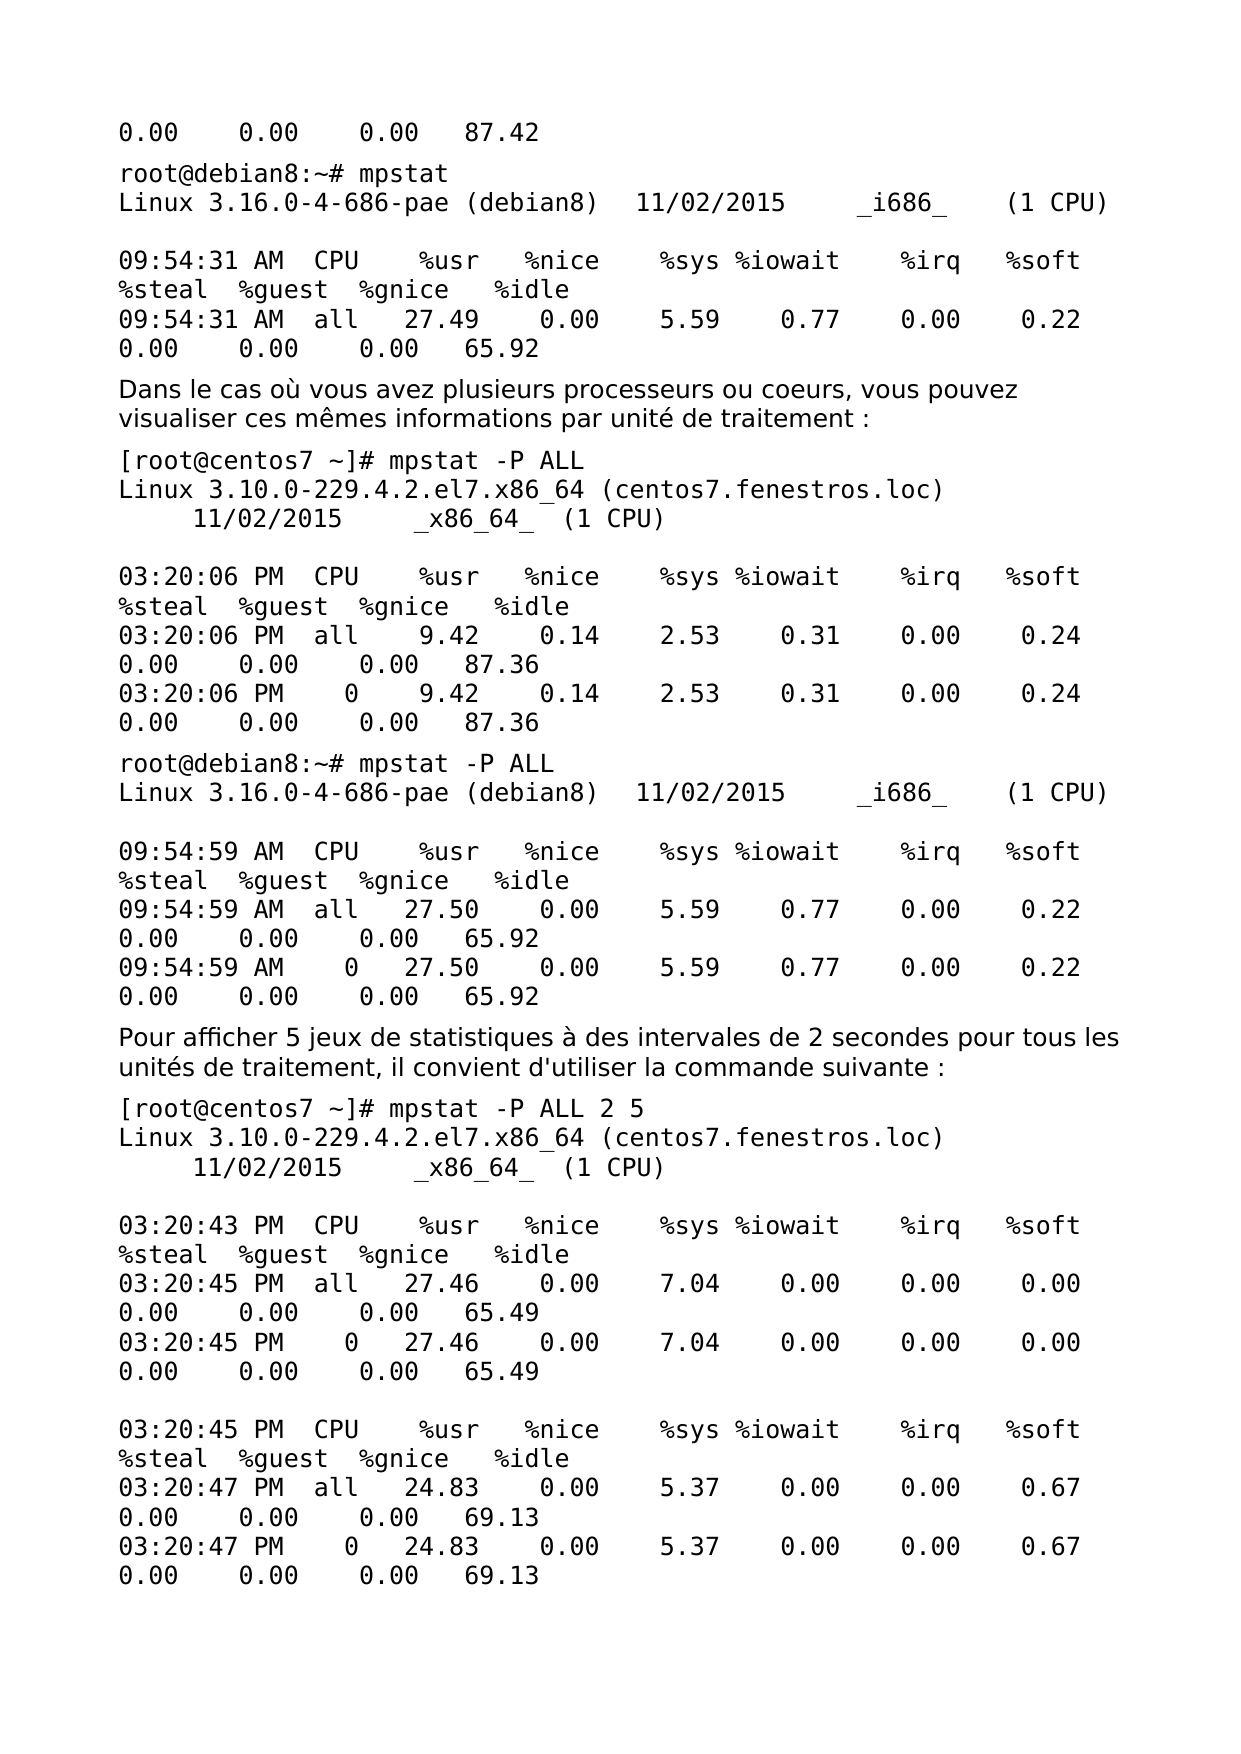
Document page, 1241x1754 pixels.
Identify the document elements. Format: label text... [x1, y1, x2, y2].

text Dans le cas où vous avez plusieurs processeurs ou coeurs, vous pouvez visualiser ces mêmes informations par unité de traitement : [118, 375, 1122, 433]
text 0.00 0.00 0.00 87.42 [118, 118, 1122, 147]
text [root@centos7 ~]# mpstat -P ALL 2 5 Linux 3.10.0-229.4.2.el7.x86_64 (centos7.fenestros.loc) 11/02/2015 _x86_64_ (1 CPU) 03:20:43 PM CPU %usr %nice %sys %iowait %irq %soft %steal %guest %gnice %idle 03:20:45 PM all 27.46 0.00 7.04 0.00 0.00 0.00 0.00 0.00 0.00 65.49 03:20:45 PM 0 27.46 0.00 7.04 0.00 0.00 0.00 0.00 0.00 0.00 65.49 03:20:45 PM CPU %usr %nice %sys %iowait %irq %soft %steal %guest %gnice %idle 03:20:47 PM all 24.83 0.00 5.37 0.00 0.00 0.67 0.00 0.00 0.00 69.13 03:20:47 PM 0 24.83 0.00 5.37 0.00 0.00 0.67 0.00 0.00 0.00 69.13 [118, 1094, 1122, 1619]
text [root@centos7 ~]# mpstat -P ALL Linux 3.10.0-229.4.2.el7.x86_64 (centos7.fenestros.loc) 11/02/2015 _x86_64_ (1 CPU) 03:20:06 PM CPU %usr %nice %sys %iowait %irq %soft %steal %guest %gnice %idle 03:20:06 PM all 9.42 0.14 2.53 0.31 0.00 0.24 0.00 0.00 0.00 87.36 03:20:06 PM 0 9.42 0.14 2.53 0.31 0.00 0.24 0.00 0.00 0.00 87.36 [118, 446, 1122, 737]
text root@debian8:~# mpstat Linux 3.16.0-4-686-pae (debian8) 11/02/2015 _i686_ (1 CPU) 09:54:31 AM CPU %usr %nice %sys %iowait %irq %soft %steal %guest %gnice %idle 09:54:31 AM all 27.49 0.00 5.59 0.77 0.00 0.22 0.00 0.00 0.00 65.92 [118, 159, 1122, 363]
text root@debian8:~# mpstat -P ALL Linux 3.16.0-4-686-pae (debian8) 11/02/2015 _i686_ (1 CPU) 09:54:59 AM CPU %usr %nice %sys %iowait %irq %soft %steal %guest %gnice %idle 09:54:59 AM all 27.50 0.00 5.59 0.77 0.00 0.22 0.00 0.00 0.00 65.92 09:54:59 AM 0 27.50 0.00 5.59 0.77 0.00 0.22 0.00 0.00 0.00 65.92 [118, 749, 1122, 1012]
text Pour afficher 5 jeux de statistiques à des intervales de 2 secondes pour tous les unités de traitement, il convient d'utiliser la commande suivante : [118, 1023, 1122, 1082]
